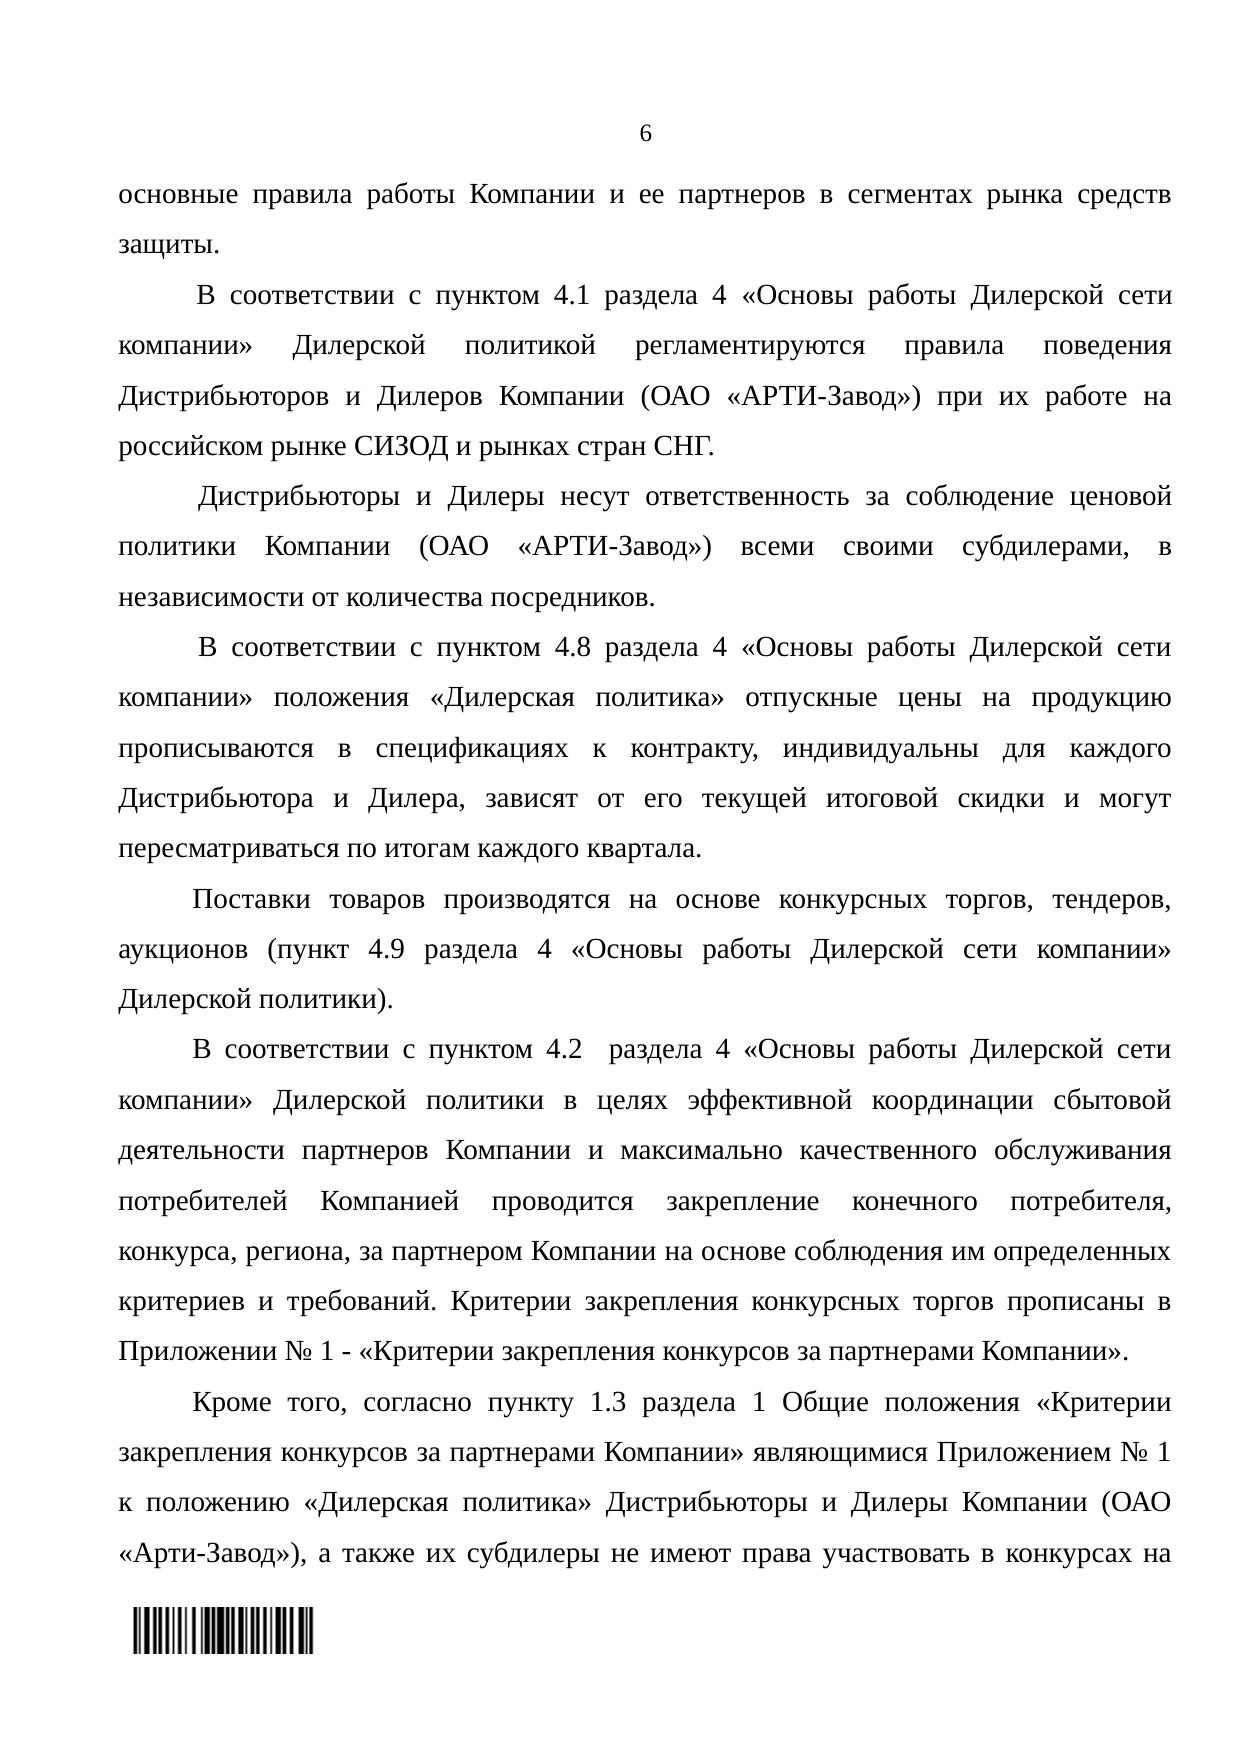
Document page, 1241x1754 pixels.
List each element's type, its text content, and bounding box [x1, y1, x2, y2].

text Кроме того, согласно пункту 1.3 раздела 1 Общие положения «Критерии закрепления конкурсов за партнерами Компании» являющимися Приложением № 1 к положению «Дилерская политика» Дистрибьюторы и Дилеры Компании (ОАО «Арти-Завод»), а также их субдилеры не имеют права участвовать в конкурсах на [118, 1384, 1173, 1568]
picture [118, 1607, 331, 1654]
text В соответствии с пунктом 4.8 раздела 4 «Основы работы Дилерской сети компании» положения «Дилерская политика» отпускные цены на продукцию прописываются в спецификациях к контракту, индивидуальны для каждого Дистрибьютора и Дилера, зависят от его текущей итоговой скидки и могут пересматриваться по итогам каждого квартала. [118, 629, 1173, 864]
text основные правила работы Компании и ее партнеров в сегментах рынка средств защиты. [118, 176, 1173, 260]
text Поставки товаров производятся на основе конкурсных торгов, тендеров, аукционов (пункт 4.9 раздела 4 «Основы работы Дилерской сети компании» Дилерской политики). [118, 881, 1173, 1015]
text Дистрибьюторы и Дилеры несут ответственность за соблюдение ценовой политики Компании (ОАО «АРТИ-Завод») всеми своими субдилерами, в независимости от количества посредников. [118, 478, 1173, 612]
text В соответствии с пунктом 4.2 раздела 4 «Основы работы Дилерской сети компании» Дилерской политики в целях эффективной координации сбытовой деятельности партнеров Компании и максимально качественного обслуживания потребителей Компанией проводится закрепление конечного потребителя, конкурса, региона, за партнером Компании на основе соблюдения им определенных критериев и требований. Критерии закрепления конкурсных торгов прописаны в Приложении № 1 - «Критерии закрепления конкурсов за партнерами Компании». [118, 1032, 1173, 1367]
text В соответствии с пунктом 4.1 раздела 4 «Основы работы Дилерской сети компании» Дилерской политикой регламентируются правила поведения Дистрибьюторов и Дилеров Компании (ОАО «АРТИ-Завод») при их работе на российском рынке СИЗОД и рынках стран СНГ. [118, 277, 1173, 461]
